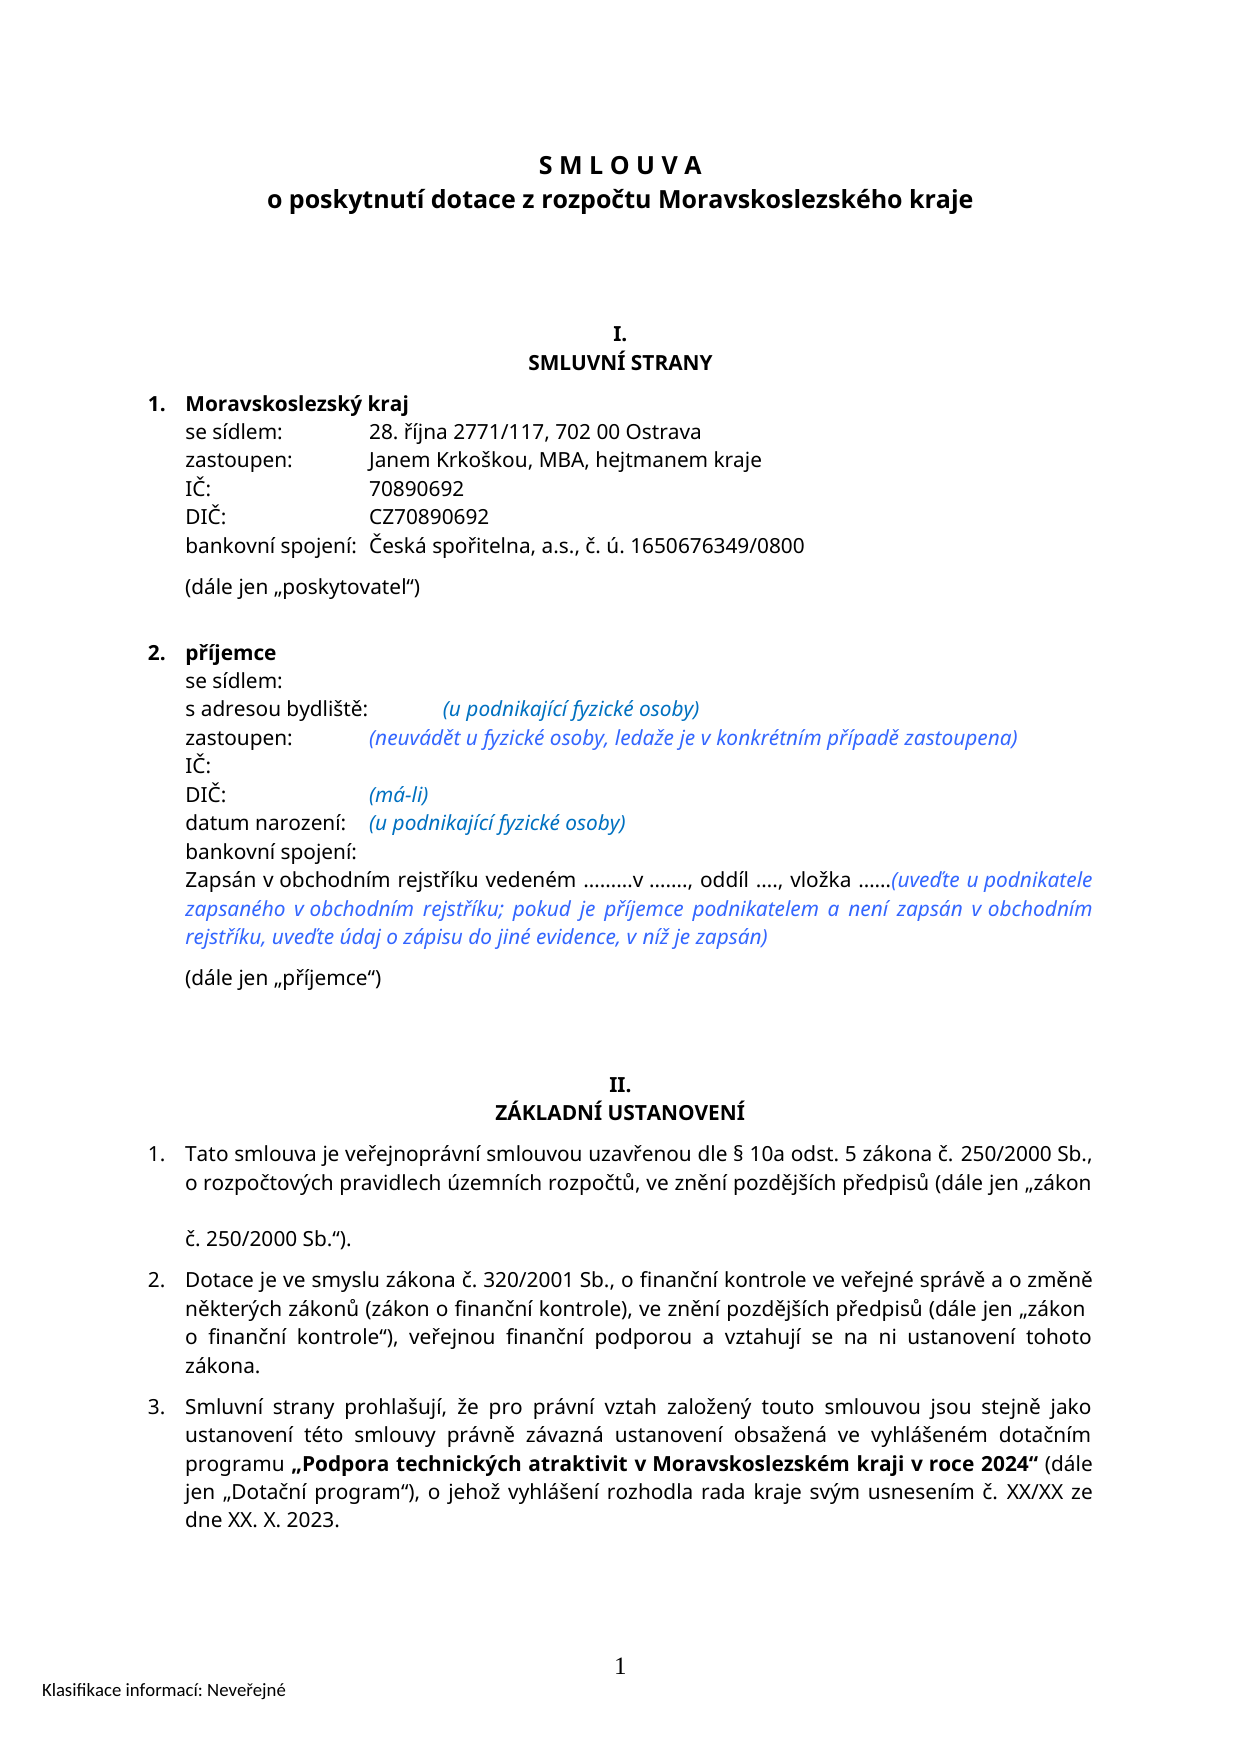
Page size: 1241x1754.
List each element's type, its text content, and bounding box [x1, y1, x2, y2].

text se sídlem: [148, 666, 1092, 694]
text o poskytnutí dotace z rozpočtu Moravskoslezského kraje [148, 182, 1092, 216]
text bankovní spojení: [185, 837, 1092, 865]
text II. [148, 1070, 1092, 1098]
text Zapsán v obchodním rejstříku vedeném ………v ……., oddíl …., vložka ……(uveďte u podnikatele zapsaného v obchodním rejstříku; pokud je příjemce podnikatelem a není zapsán v obchodním rejstříku, uveďte údaj o zápisu do jiné evidence, v níž je zapsán) [185, 865, 1092, 951]
text bankovní spojení: Česká spořitelna, a.s., č. ú. 1650676349/0800 [185, 531, 1092, 559]
text (dále jen „poskytovatel“) [185, 572, 1092, 600]
text zastoupen: (neuvádět u fyzické osoby, ledaže je v konkrétním případě zastoupena) [185, 723, 1092, 751]
text DIČ: CZ70890692 [185, 502, 1092, 531]
list Dotace je ve smyslu zákona č. 320/2001 Sb., o finanční kontrole ve veřejné správě a o změně některých zákonů (zákon o finanční kontrole), ve znění pozdějších předpisů (dále jen „zákon o finanční kontrole“), veřejnou finanční podporou a vztahují se na ni ustanovení tohoto zákona. [148, 1266, 1092, 1379]
text IČ: [185, 751, 1092, 780]
text ZÁKLADNÍ USTANOVENÍ [148, 1098, 1092, 1127]
subtitle SMLUVNÍ STRANY [148, 348, 1092, 376]
text se sídlem: 28. října 2771/117, 702 00 Ostrava [185, 417, 1092, 446]
text zastoupen: Janem Krkoškou, MBA, hejtmanem kraje [185, 446, 1092, 474]
subtitle Moravskoslezský kraj [148, 389, 1092, 417]
text (dále jen „příjemce“) [185, 963, 1092, 991]
text I. [148, 319, 1092, 348]
list Tato smlouva je veřejnoprávní smlouvou uzavřenou dle § 10a odst. 5 zákona č. 250/2000 Sb., o rozpočtových pravidlech územních rozpočtů, ve znění pozdějších předpisů (dále jen „zákon č. 250/2000 Sb.“). [148, 1139, 1092, 1253]
text IČ: 70890692 [185, 474, 1092, 502]
text datum narození: (u podnikající fyzické osoby) [185, 808, 1092, 837]
text DIČ: (má-li) [185, 780, 1092, 808]
subtitle příjemce [148, 638, 1092, 666]
list Smluvní strany prohlašují, že pro právní vztah založený touto smlouvou jsou stejně jako ustanovení této smlouvy právně závazná ustanovení obsažená ve vyhlášeném dotačním programu „Podpora technických atraktivit v Moravskoslezském kraji v roce 2024“ (dále jen „Dotační program“), o jehož vyhlášení rozhodla rada kraje svým usnesením č. XX/XX ze dne XX. X. 2023. [148, 1392, 1092, 1534]
text s adresou bydliště: (u podnikající fyzické osoby) [185, 694, 1092, 723]
subtitle S M L O U V A [148, 148, 1092, 182]
